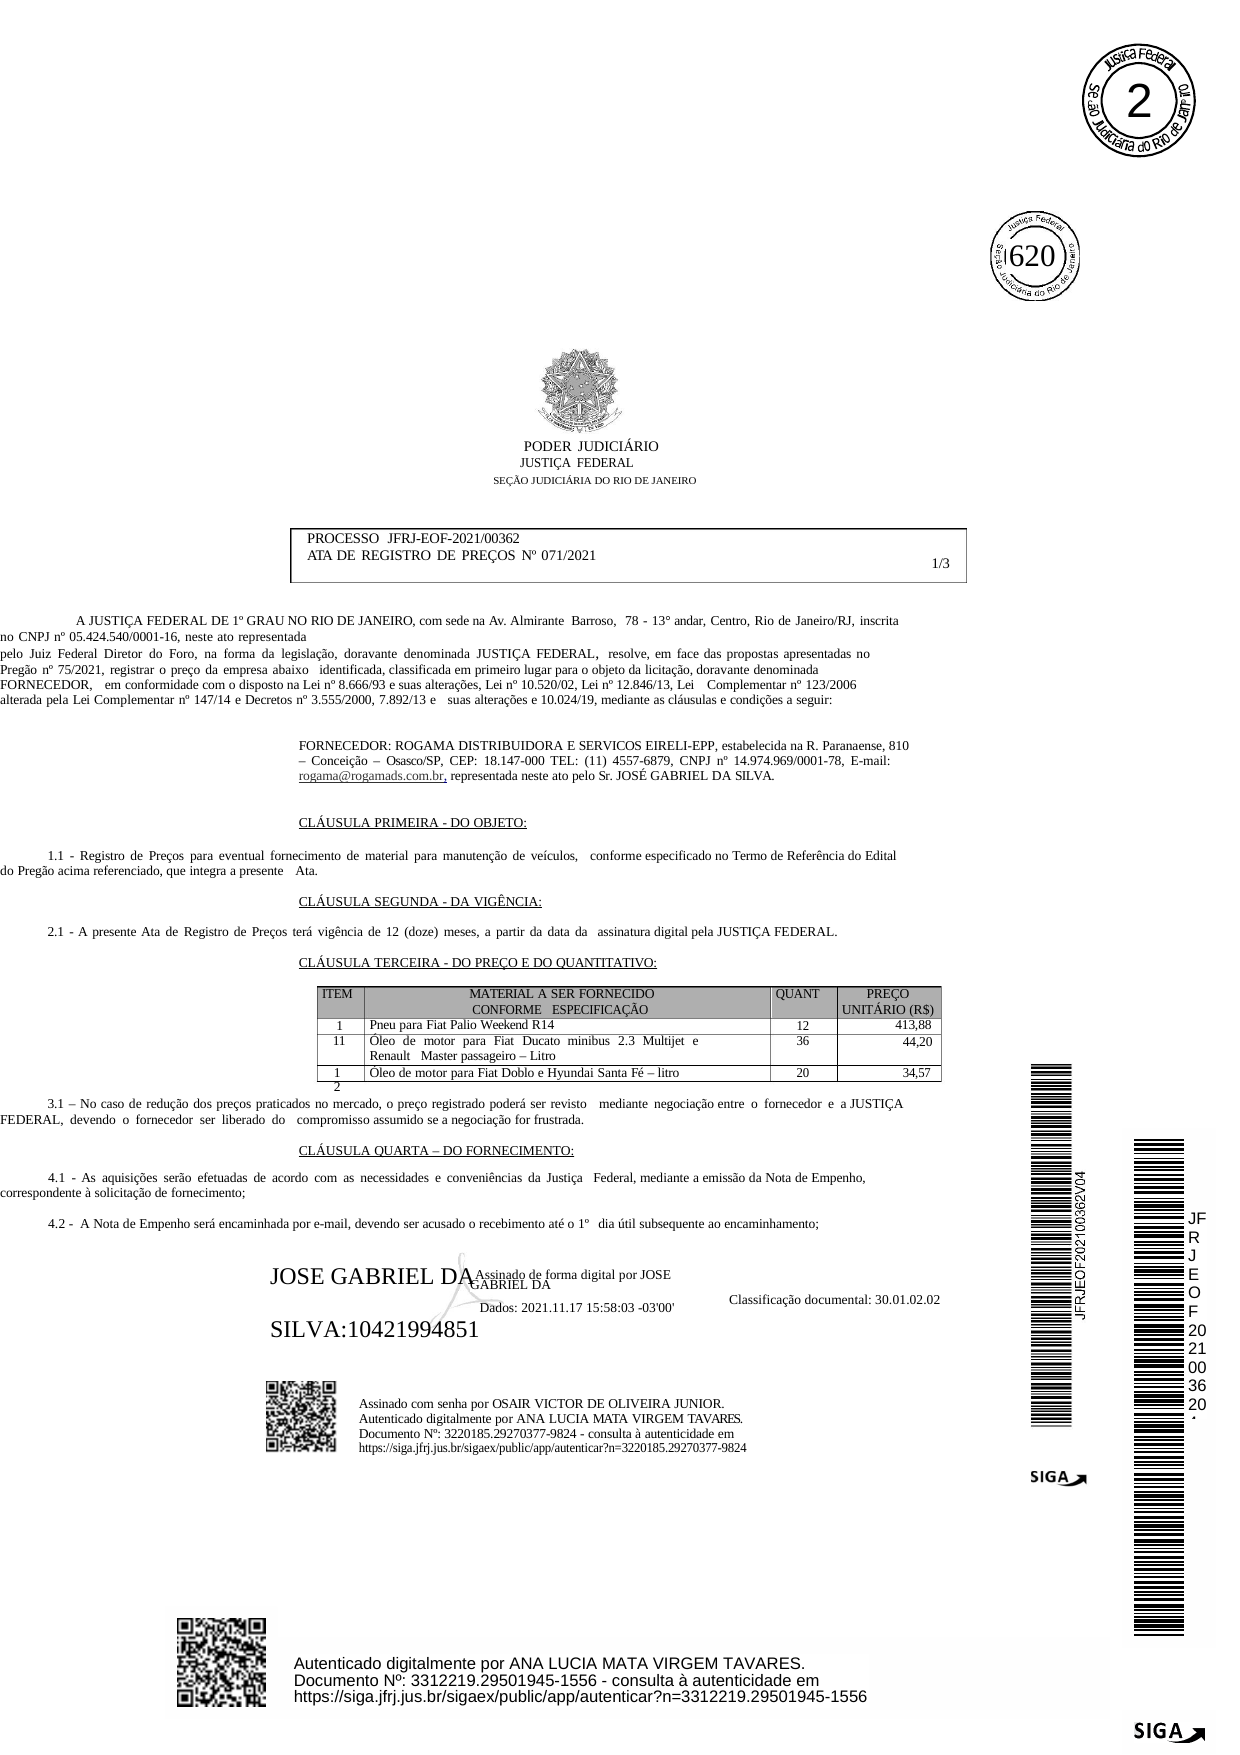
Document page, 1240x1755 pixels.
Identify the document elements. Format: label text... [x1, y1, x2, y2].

text FORNECEDOR: ROGAMA DISTRIBUIDORA E SERVICOS EIRELI-EPP, estabelecida na R. Paranaense, 810 [298, 737, 1239, 753]
text 2.1 - A presente Ata de Registro de Preços terá vigência de 12 (doze) meses, a partir da data da assinatura digital pela JUSTIÇA FEDERAL. [0, 924, 914, 940]
text JOSE GABRIEL DAAssinado de forma digital por JOSE [504, 1260, 1021, 1284]
text – Conceição – Osasco/SP, CEP: 18.147-000 TEL: (11) 4557-6879, CNPJ nº 14.974.969/0001-78, E-mail: [298, 753, 1239, 768]
text CLÁUSULA SEGUNDA - DA VIGÊNCIA: [298, 893, 1239, 909]
list JFRJEOF20210036204V01 [1188, 1210, 1207, 1419]
text 1.1 - Registro de Preços para eventual fornecimento de material para manutenção de veículos, conforme especificado no Termo de Referência do Edital do Pregão acima referenciado, que integra a presente Ata. [0, 848, 898, 878]
text SILVA:10421994851Dados: 2021.11.17 15:58:03 -03'00' Classificação documental: 30.01.02.02 [270, 1284, 428, 1309]
text CLÁUSULA QUARTA – DO FORNECIMENTO: [298, 1142, 1021, 1158]
text SILVA:10421994851Dados: 2021.11.17 15:58:03 -03'00' Classificação documental: 30.01.02.02 [504, 1284, 1021, 1309]
list - As aquisições serão efetuadas de acordo com as necessidades e conveniências da Justiça Federal, mediante a emissão da Nota de Empenho, correspondente à solicitação de fornecimento; [0, 1170, 890, 1201]
text CLÁUSULA TERCEIRA - DO PREÇO E DO QUANTITATIVO: [298, 955, 1239, 970]
text e [1180, 95, 1193, 105]
text CLÁUSULA PRIMEIRA - DO OBJETO: [298, 814, 1239, 830]
list - A Nota de Empenho será encaminhada por e-mail, devendo ser acusado o recebimento até o 1º dia útil subsequente ao encaminhamento; [0, 1216, 890, 1231]
text rogama@rogamads.com.br, representada neste ato pelo Sr. JOSÉ GABRIEL DA SILVA. [298, 768, 1239, 784]
text GABRIEL DA SILVA:10421994851 [470, 1279, 666, 1292]
text A JUSTIÇA FEDERAL DE 1º GRAU NO RIO DE JANEIRO, com sede na Av. Almirante Barroso, 78 - 13° andar, Centro, Rio de Janeiro/RJ, inscrita no CNPJ nº 05.424.540/0001-16, neste ato representada [0, 613, 914, 644]
text pelo Juiz Federal Diretor do Foro, na forma da legislação, doravante denominada JUSTIÇA FEDERAL, resolve, em face das propostas apresentadas no Pregão nº 75/2021, registrar o preço da empresa abaixo identificada, classificada em primeiro lugar para o objeto da licitação, doravante denominada FORNECEDOR, em conformidade com o disposto na Lei nº 8.666/93 e suas alterações, Lei nº 10.520/02, Lei nº 12.846/13, Lei Complementar nº 123/2006 alterada pela Lei Complementar nº 147/14 e Decretos nº 3.555/2000, 7.892/13 e suas alterações e 10.024/19, mediante as cláusulas e condições a seguir: [0, 645, 898, 707]
text 3.1 – No caso de redução dos preços praticados no mercado, o preço registrado poderá ser revisto mediante negociação entre o fornecedor e a JUSTIÇA FEDERAL, devendo o fornecedor ser liberado do compromisso assumido se a negociação for frustrada. [0, 1097, 914, 1127]
text JOSE GABRIEL DAAssinado de forma digital por JOSE [270, 1260, 428, 1284]
text ç [1087, 97, 1100, 106]
